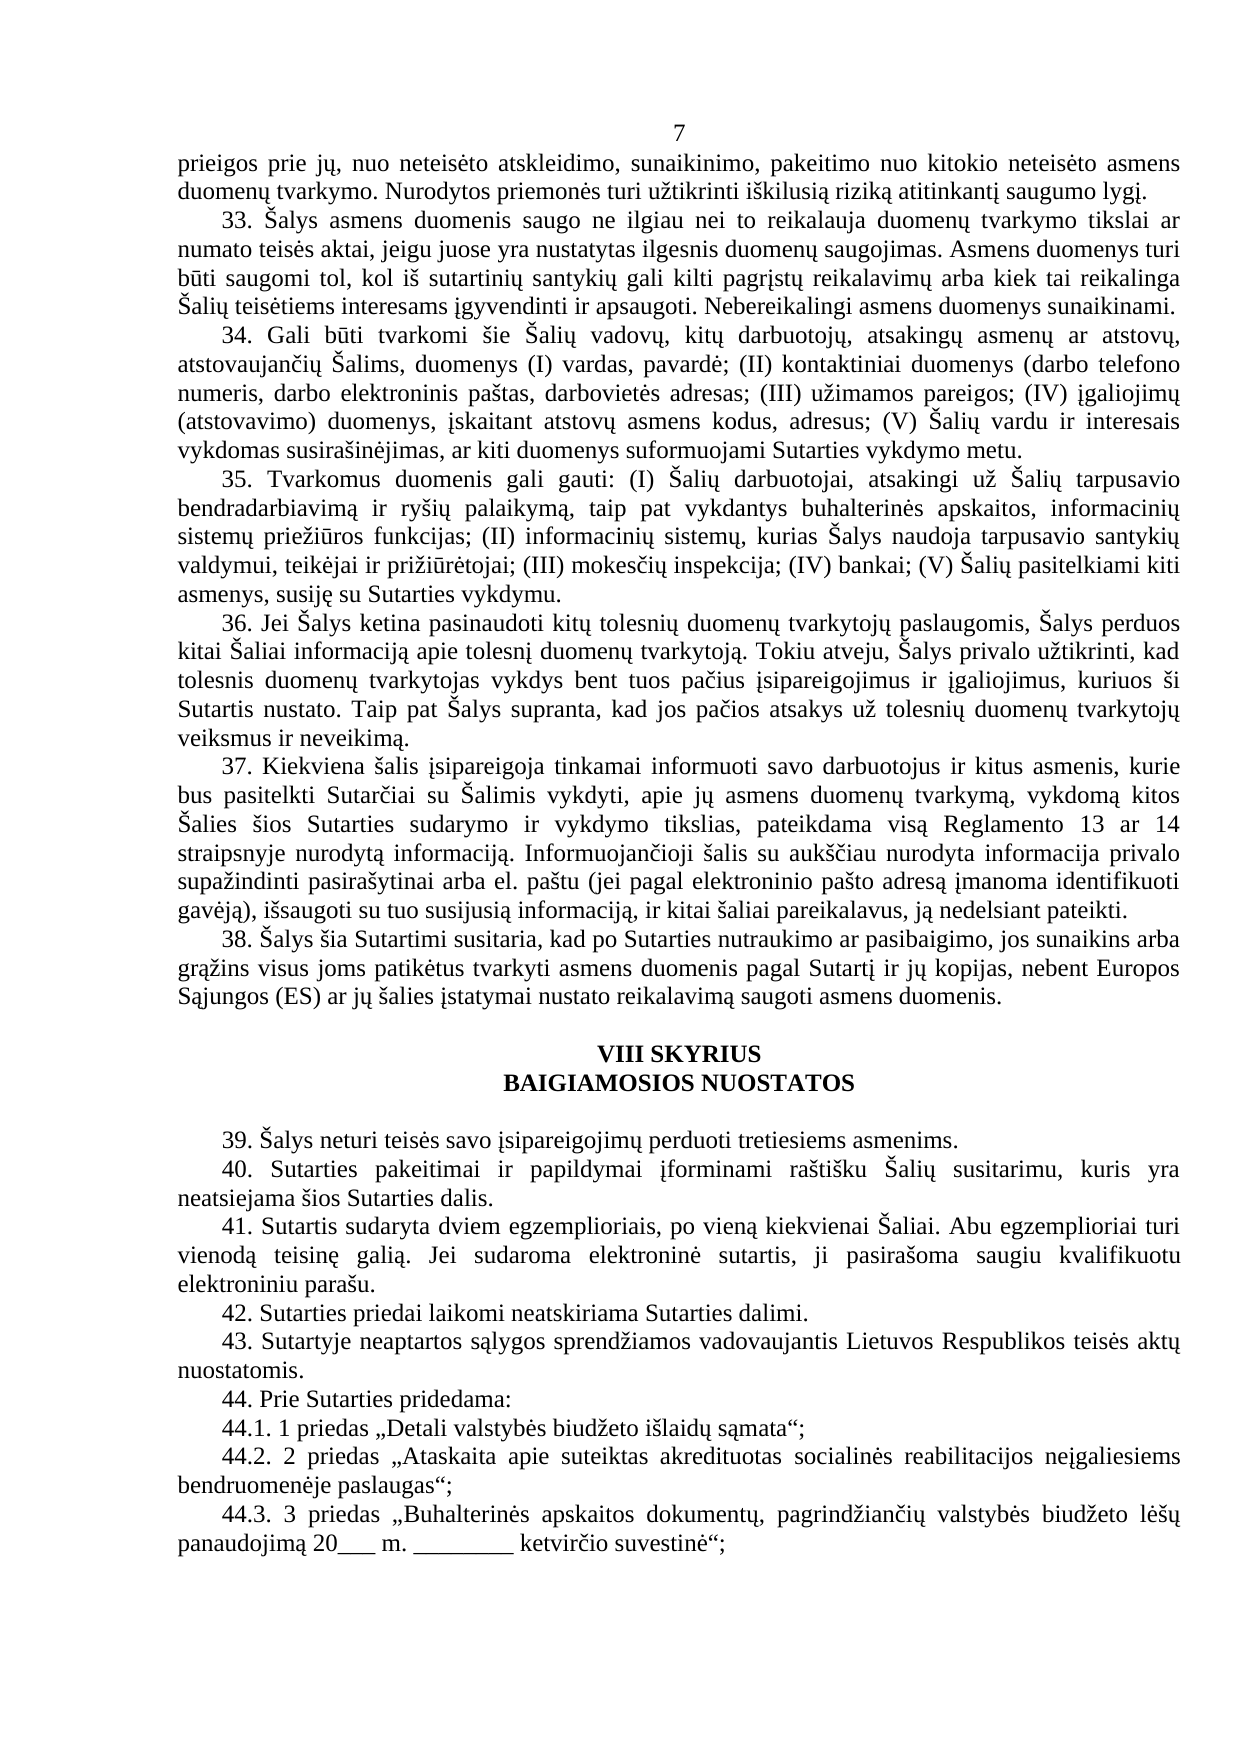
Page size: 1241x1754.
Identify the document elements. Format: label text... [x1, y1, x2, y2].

text 35. Tvarkomus duomenis gali gauti: (I) Šalių darbuotojai, atsakingi už Šalių tarpusavio bendradarbiavimą ir ryšių palaikymą, taip pat vykdantys buhalterinės apskaitos, informacinių sistemų priežiūros funkcijas; (II) informacinių sistemų, kurias Šalys naudoja tarpusavio santykių valdymui, teikėjai ir prižiūrėtojai; (III) mokesčių inspekcija; (IV) bankai; (V) Šalių pasitelkiami kiti asmenys, susiję su Sutarties vykdymu. [177, 464, 1181, 608]
text 40. Sutarties pakeitimai ir papildymai įforminami raštišku Šalių susitarimu, kuris yra neatsiejama šios Sutarties dalis. [177, 1154, 1181, 1211]
text prieigos prie jų, nuo neteisėto atskleidimo, sunaikinimo, pakeitimo nuo kitokio neteisėto asmens duomenų tvarkymo. Nurodytos priemonės turi užtikrinti iškilusią riziką atitinkantį saugumo lygį. [177, 148, 1181, 205]
text 34. Gali būti tvarkomi šie Šalių vadovų, kitų darbuotojų, atsakingų asmenų ar atstovų, atstovaujančių Šalims, duomenys (I) vardas, pavardė; (II) kontaktiniai duomenys (darbo telefono numeris, darbo elektroninis paštas, darbovietės adresas; (III) užimamos pareigos; (IV) įgaliojimų (atstovavimo) duomenys, įskaitant atstovų asmens kodus, adresus; (V) Šalių vardu ir interesais vykdomas susirašinėjimas, ar kiti duomenys suformuojami Sutarties vykdymo metu. [177, 320, 1181, 464]
text 42. Sutarties priedai laikomi neatskiriama Sutarties dalimi. [177, 1298, 1181, 1326]
text 33. Šalys asmens duomenis saugo ne ilgiau nei to reikalauja duomenų tvarkymo tikslai ar numato teisės aktai, jeigu juose yra nustatytas ilgesnis duomenų saugojimas. Asmens duomenys turi būti saugomi tol, kol iš sutartinių santykių gali kilti pagrįstų reikalavimų arba kiek tai reikalinga Šalių teisėtiems interesams įgyvendinti ir apsaugoti. Nebereikalingi asmens duomenys sunaikinami. [177, 205, 1181, 320]
text 44.1. 1 priedas „Detali valstybės biudžeto išlaidų sąmata“; [177, 1413, 1181, 1441]
text BAIGIAMOSIOS NUOSTATOS [177, 1068, 1181, 1096]
text VIII SKYRIUS [177, 1039, 1181, 1068]
text 41. Sutartis sudaryta dviem egzemplioriais, po vieną kiekvienai Šaliai. Abu egzemplioriai turi vienodą teisinę galią. Jei sudaroma elektroninė sutartis, ji pasirašoma saugiu kvalifikuotu elektroniniu parašu. [177, 1211, 1181, 1298]
text 44. Prie Sutarties pridedama: [177, 1384, 1181, 1413]
text 36. Jei Šalys ketina pasinaudoti kitų tolesnių duomenų tvarkytojų paslaugomis, Šalys perduos kitai Šaliai informaciją apie tolesnį duomenų tvarkytoją. Tokiu atveju, Šalys privalo užtikrinti, kad tolesnis duomenų tvarkytojas vykdys bent tuos pačius įsipareigojimus ir įgaliojimus, kuriuos ši Sutartis nustato. Taip pat Šalys supranta, kad jos pačios atsakys už tolesnių duomenų tvarkytojų veiksmus ir neveikimą. [177, 608, 1181, 751]
text 39. Šalys neturi teisės savo įsipareigojimų perduoti tretiesiems asmenims. [177, 1125, 1181, 1154]
text 43. Sutartyje neaptartos sąlygos sprendžiamos vadovaujantis Lietuvos Respublikos teisės aktų nuostatomis. [177, 1326, 1181, 1384]
text 44.3. 3 priedas „Buhalterinės apskaitos dokumentų, pagrindžiančių valstybės biudžeto lėšų panaudojimą 20___ m. ________ ketvirčio suvestinė“; [177, 1499, 1181, 1556]
text 38. Šalys šia Sutartimi susitaria, kad po Sutarties nutraukimo ar pasibaigimo, jos sunaikins arba grąžins visus joms patikėtus tvarkyti asmens duomenis pagal Sutartį ir jų kopijas, nebent Europos Sąjungos (ES) ar jų šalies įstatymai nustato reikalavimą saugoti asmens duomenis. [177, 924, 1181, 1010]
text 37. Kiekviena šalis įsipareigoja tinkamai informuoti savo darbuotojus ir kitus asmenis, kurie bus pasitelkti Sutarčiai su Šalimis vykdyti, apie jų asmens duomenų tvarkymą, vykdomą kitos Šalies šios Sutarties sudarymo ir vykdymo tikslias, pateikdama visą Reglamento 13 ar 14 straipsnyje nurodytą informaciją. Informuojančioji šalis su aukščiau nurodyta informacija privalo supažindinti pasirašytinai arba el. paštu (jei pagal elektroninio pašto adresą įmanoma identifikuoti gavėją), išsaugoti su tuo susijusią informaciją, ir kitai šaliai pareikalavus, ją nedelsiant pateikti. [177, 751, 1181, 924]
text 44.2. 2 priedas „Ataskaita apie suteiktas akredituotas socialinės reabilitacijos neįgaliesiems bendruomenėje paslaugas“; [177, 1441, 1181, 1499]
